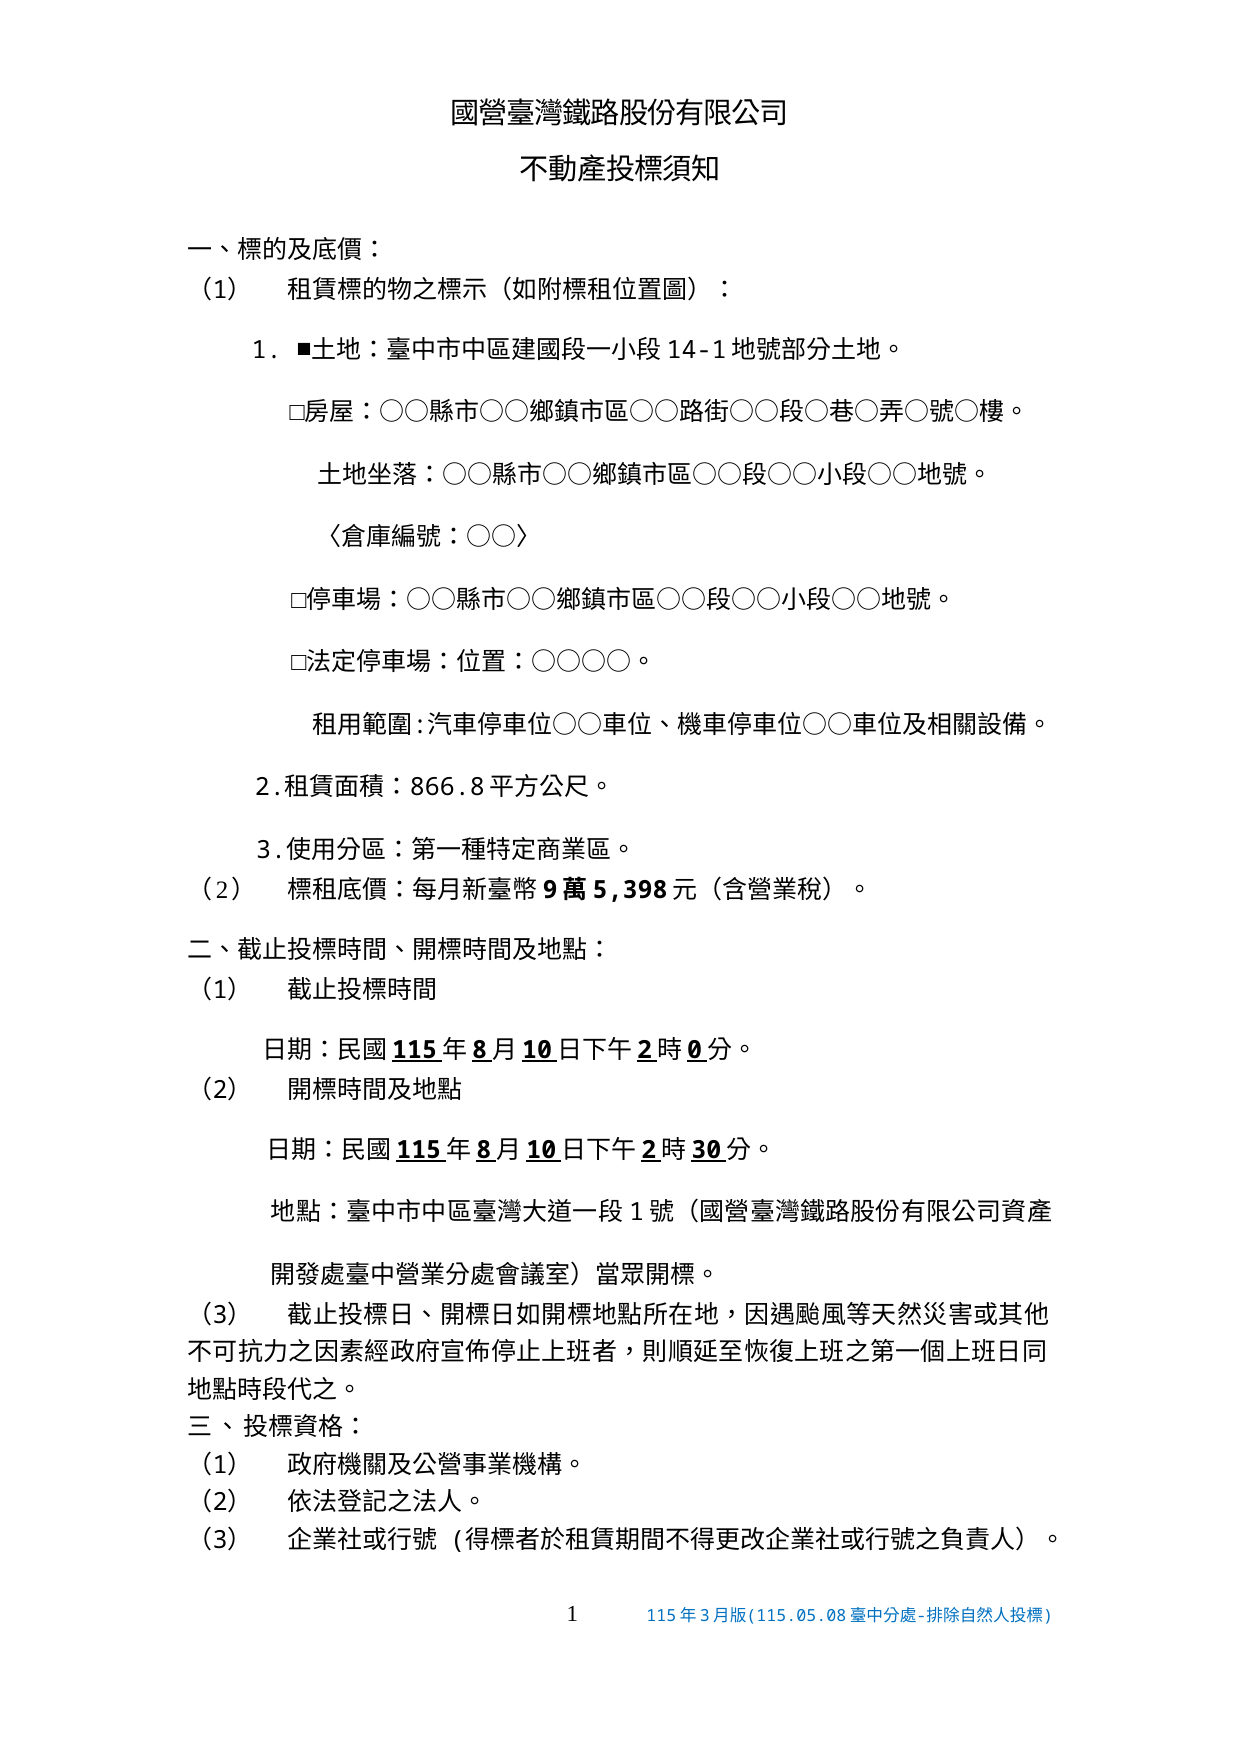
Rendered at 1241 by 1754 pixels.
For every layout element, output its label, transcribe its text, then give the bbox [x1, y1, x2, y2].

list 截止投標日、開標日如開標地點所在地，因遇颱風等天然災害或其他不可抗力之因素經政府宣佈停止上班者，則順延至恢復上班之第一個上班日同地點時段代之。 [187, 1293, 1051, 1406]
text □房屋：○○縣市○○鄉鎮市區○○路街○○段○巷○弄○號○樓。 [289, 368, 1053, 431]
text 日期：民國115年8月10日下午2時0分。 [262, 1006, 1053, 1068]
list 標租底價：每月新臺幣9萬5,398元（含營業稅）。 [187, 868, 1051, 906]
text 三、投標資格： [187, 1406, 1053, 1443]
text 〈倉庫編號：○○〉 [254, 493, 1053, 556]
text 二、截止投標時間、開標時間及地點： [187, 906, 1053, 968]
text 3.使用分區：第一種特定商業區。 [234, 806, 1053, 868]
text 不動產投標須知 [187, 149, 1053, 187]
text 租用範圍:汽車停車位○○車位、機車停車位○○車位及相關設備。 [250, 681, 1053, 743]
text 地點：臺中市中區臺灣大道一段1號（國營臺灣鐵路股份有限公司資產開發處臺中營業分處會議室）當眾開標。 [271, 1168, 1053, 1293]
list 截止投標時間 [187, 968, 1051, 1006]
text 一、標的及底價： [187, 206, 1053, 268]
text □法定停車場：位置：○○○○。 [252, 618, 1053, 681]
text 國營臺灣鐵路股份有限公司 [187, 93, 1053, 131]
list 政府機關及公營事業機構。 [187, 1443, 1051, 1481]
text 土地坐落：○○縣市○○鄉鎮市區○○段○○小段○○地號。 [317, 431, 1053, 493]
list 開標時間及地點 [187, 1068, 1051, 1106]
text 1. ■土地：臺中市中區建國段一小段14-1地號部分土地。 [251, 306, 1053, 368]
list 企業社或行號 (得標者於租賃期間不得更改企業社或行號之負責人）。 [187, 1518, 1051, 1556]
list 租賃標的物之標示（如附標租位置圖）： [187, 268, 1051, 306]
text 日期：民國115年8月10日下午2時30分。 [263, 1106, 1053, 1168]
list 依法登記之法人。 [187, 1481, 1051, 1518]
text □停車場：○○縣市○○鄉鎮市區○○段○○小段○○地號。 [291, 556, 1053, 618]
text 2.租賃面積：866.8平方公尺。 [234, 743, 1053, 806]
